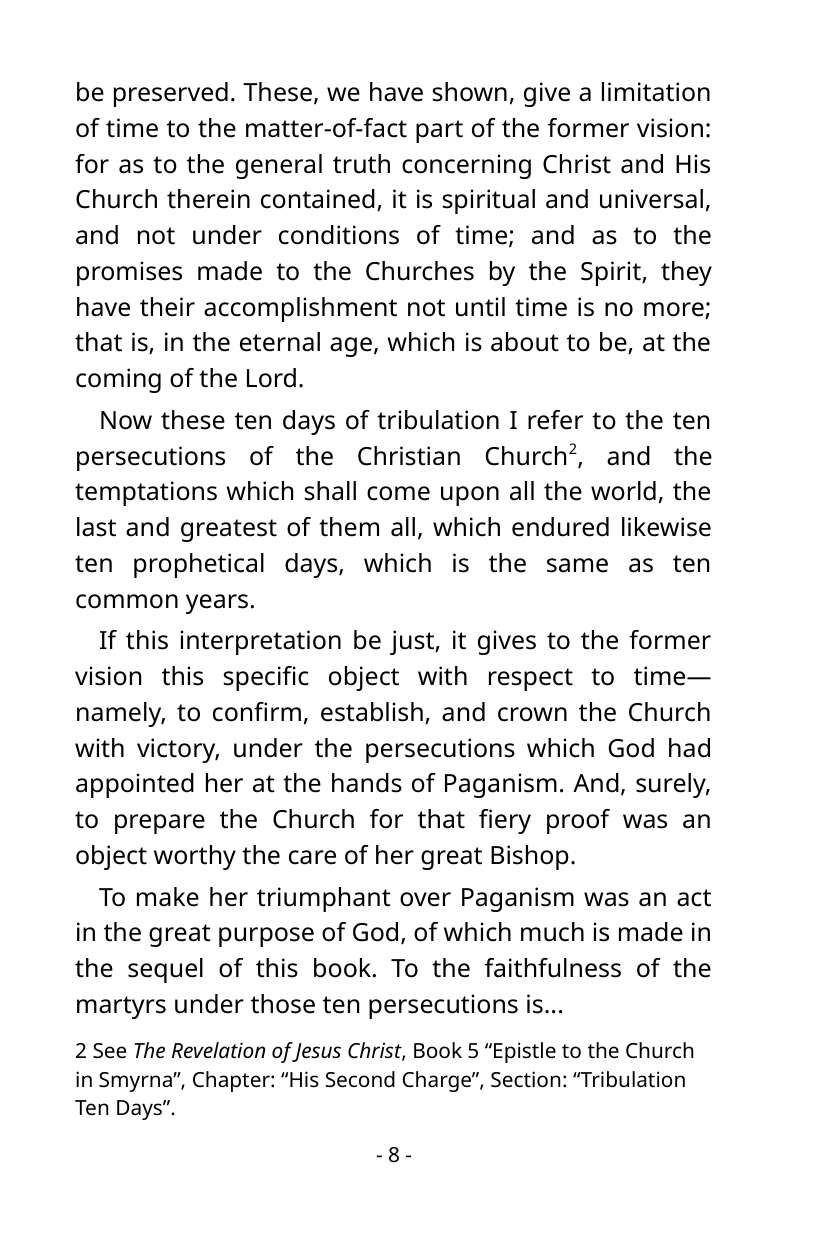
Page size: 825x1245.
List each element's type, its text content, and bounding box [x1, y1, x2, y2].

text If this interpretation be just, it gives to the former vision this specific object with respect to time—namely, to confirm, establish, and crown the Church with victory, under the persecutions which God had appointed her at the hands of Paganism. And, surely, to prepare the Church for that fiery proof was an object worthy the care of her great Bishop. [75, 623, 712, 871]
text be preserved. These, we have shown, give a limitation of time to the matter-of-fact part of the former vision: for as to the general truth concerning Christ and His Church therein contained, it is spiritual and universal, and not under conditions of time; and as to the promises made to the Churches by the Spirit, they have their accomplishment not until time is no more; that is, in the eternal age, which is about to be, at the coming of the Lord. [75, 75, 712, 395]
text Now these ten days of tribulation I refer to the ten persecutions of the Christian Church, and the temptations which shall come upon all the world, the last and greatest of them all, which endured likewise ten prophetical days, which is the same as ten common years. [75, 403, 712, 615]
text See The Revelation of Jesus Christ, Book 5 “Epistle to the Church in Smyrna”, Chapter: “His Second Charge”, Section: “Tribulation Ten Days”. [75, 1037, 712, 1122]
text To make her triumphant over Paganism was an act in the great purpose of God, of which much is made in the sequel of this book. To the faithfulness of the martyrs under those ten persecutions is... [75, 879, 712, 1020]
